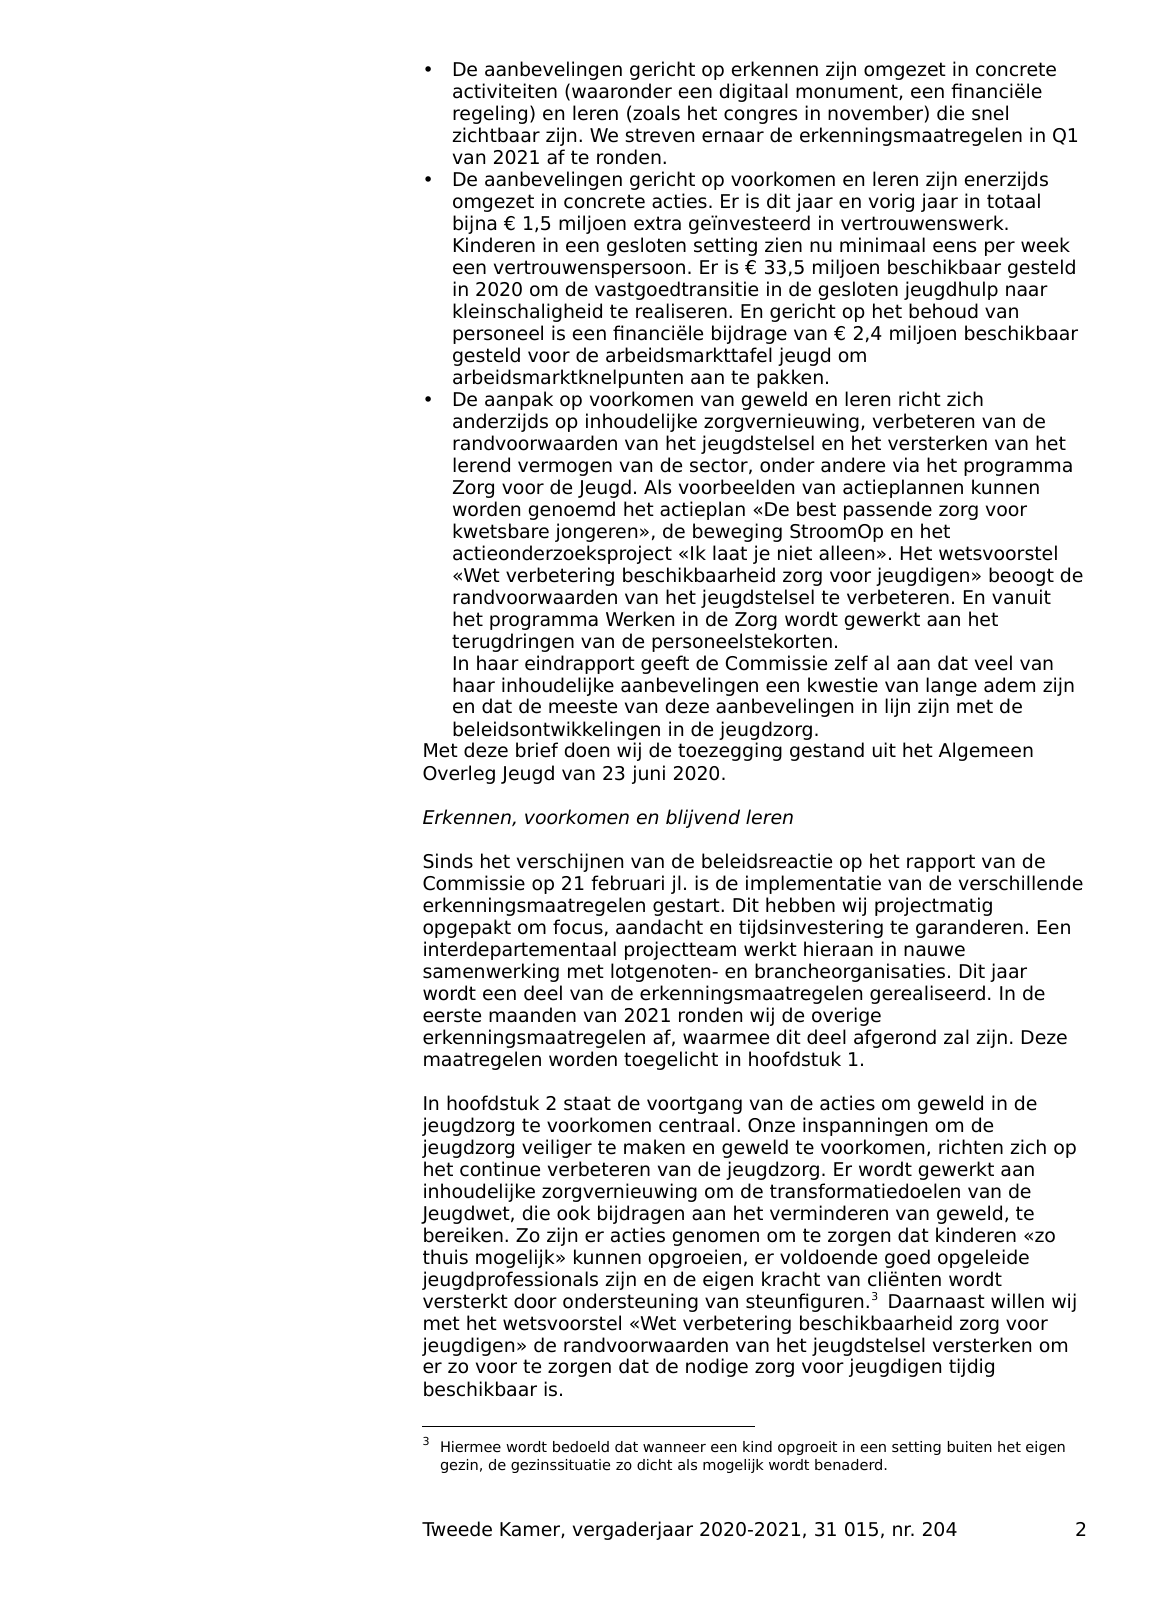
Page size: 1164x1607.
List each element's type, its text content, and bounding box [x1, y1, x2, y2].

text • De aanpak op voorkomen van geweld en leren richt zich anderzijds op inhoudelijke zorgvernieuwing, verbeteren van de randvoorwaarden van het jeugdstelsel en het versterken van het lerend vermogen van de sector, onder andere via het programma Zorg voor de Jeugd. Als voorbeelden van actieplannen kunnen worden genoemd het actieplan «De best passende zorg voor kwetsbare jongeren», de beweging StroomOp en het actieonderzoeksproject «Ik laat je niet alleen». Het wetsvoorstel «Wet verbetering beschikbaarheid zorg voor jeugdigen» beoogt de randvoorwaarden van het jeugdstelsel te verbeteren. En vanuit het programma Werken in de Zorg wordt gewerkt aan het terugdringen van de personeelstekorten. [422, 389, 1087, 652]
text • De aanbevelingen gericht op erkennen zijn omgezet in concrete activiteiten (waaronder een digitaal monument, een financiële regeling) en leren (zoals het congres in november) die snel zichtbaar zijn. We streven ernaar de erkenningsmaatregelen in Q1 van 2021 af te ronden. [422, 59, 1087, 169]
text • De aanbevelingen gericht op voorkomen en leren zijn enerzijds omgezet in concrete acties. Er is dit jaar en vorig jaar in totaal bijna € 1,5 miljoen extra geïnvesteerd in vertrouwenswerk. Kinderen in een gesloten setting zien nu minimaal eens per week een vertrouwenspersoon. Er is € 33,5 miljoen beschikbaar gesteld in 2020 om de vastgoedtransitie in de gesloten jeugdhulp naar kleinschaligheid te realiseren. En gericht op het behoud van personeel is een financiële bijdrage van € 2,4 miljoen beschikbaar gesteld voor de arbeidsmarkttafel jeugd om arbeidsmarktknelpunten aan te pakken. [422, 169, 1087, 389]
text Met deze brief doen wij de toezegging gestand uit het Algemeen Overleg Jeugd van 23 juni 2020. [422, 740, 1087, 784]
subtitle Erkennen, voorkomen en blijvend leren [422, 807, 1087, 828]
text In hoofdstuk 2 staat de voortgang van de acties om geweld in de jeugdzorg te voorkomen centraal. Onze inspanningen om de jeugdzorg veiliger te maken en geweld te voorkomen, richten zich op het continue verbeteren van de jeugdzorg. Er wordt gewerkt aan inhoudelijke zorgvernieuwing om de transformatiedoelen van de Jeugdwet, die ook bijdragen aan het verminderen van geweld, te bereiken. Zo zijn er acties genomen om te zorgen dat kinderen «zo thuis mogelijk» kunnen opgroeien, er voldoende goed opgeleide jeugdprofessionals zijn en de eigen kracht van cliënten wordt versterkt door ondersteuning van steunfiguren. Daarnaast willen wij met het wetsvoorstel «Wet verbetering beschikbaarheid zorg voor jeugdigen» de randvoorwaarden van het jeugdstelsel versterken om er zo voor te zorgen dat de nodige zorg voor jeugdigen tijdig beschikbaar is. [422, 1093, 1087, 1400]
text Sinds het verschijnen van de beleidsreactie op het rapport van de Commissie op 21 februari jl. is de implementatie van de verschillende erkenningsmaatregelen gestart. Dit hebben wij projectmatig opgepakt om focus, aandacht en tijdsinvestering te garanderen. Een interdepartementaal projectteam werkt hieraan in nauwe samenwerking met lotgenoten- en brancheorganisaties. Dit jaar wordt een deel van de erkenningsmaatregelen gerealiseerd. In de eerste maanden van 2021 ronden wij de overige erkenningsmaatregelen af, waarmee dit deel afgerond zal zijn. Deze maatregelen worden toegelicht in hoofdstuk 1. [422, 851, 1087, 1071]
text Hiermee wordt bedoeld dat wanneer een kind opgroeit in een setting buiten het eigen gezin, de gezinssituatie zo dicht als mogelijk wordt benaderd. [422, 1435, 1087, 1474]
text In haar eindrapport geeft de Commissie zelf al aan dat veel van haar inhoudelijke aanbevelingen een kwestie van lange adem zijn en dat de meeste van deze aanbevelingen in lijn zijn met de beleidsontwikkelingen in de jeugdzorg. [452, 652, 1087, 740]
